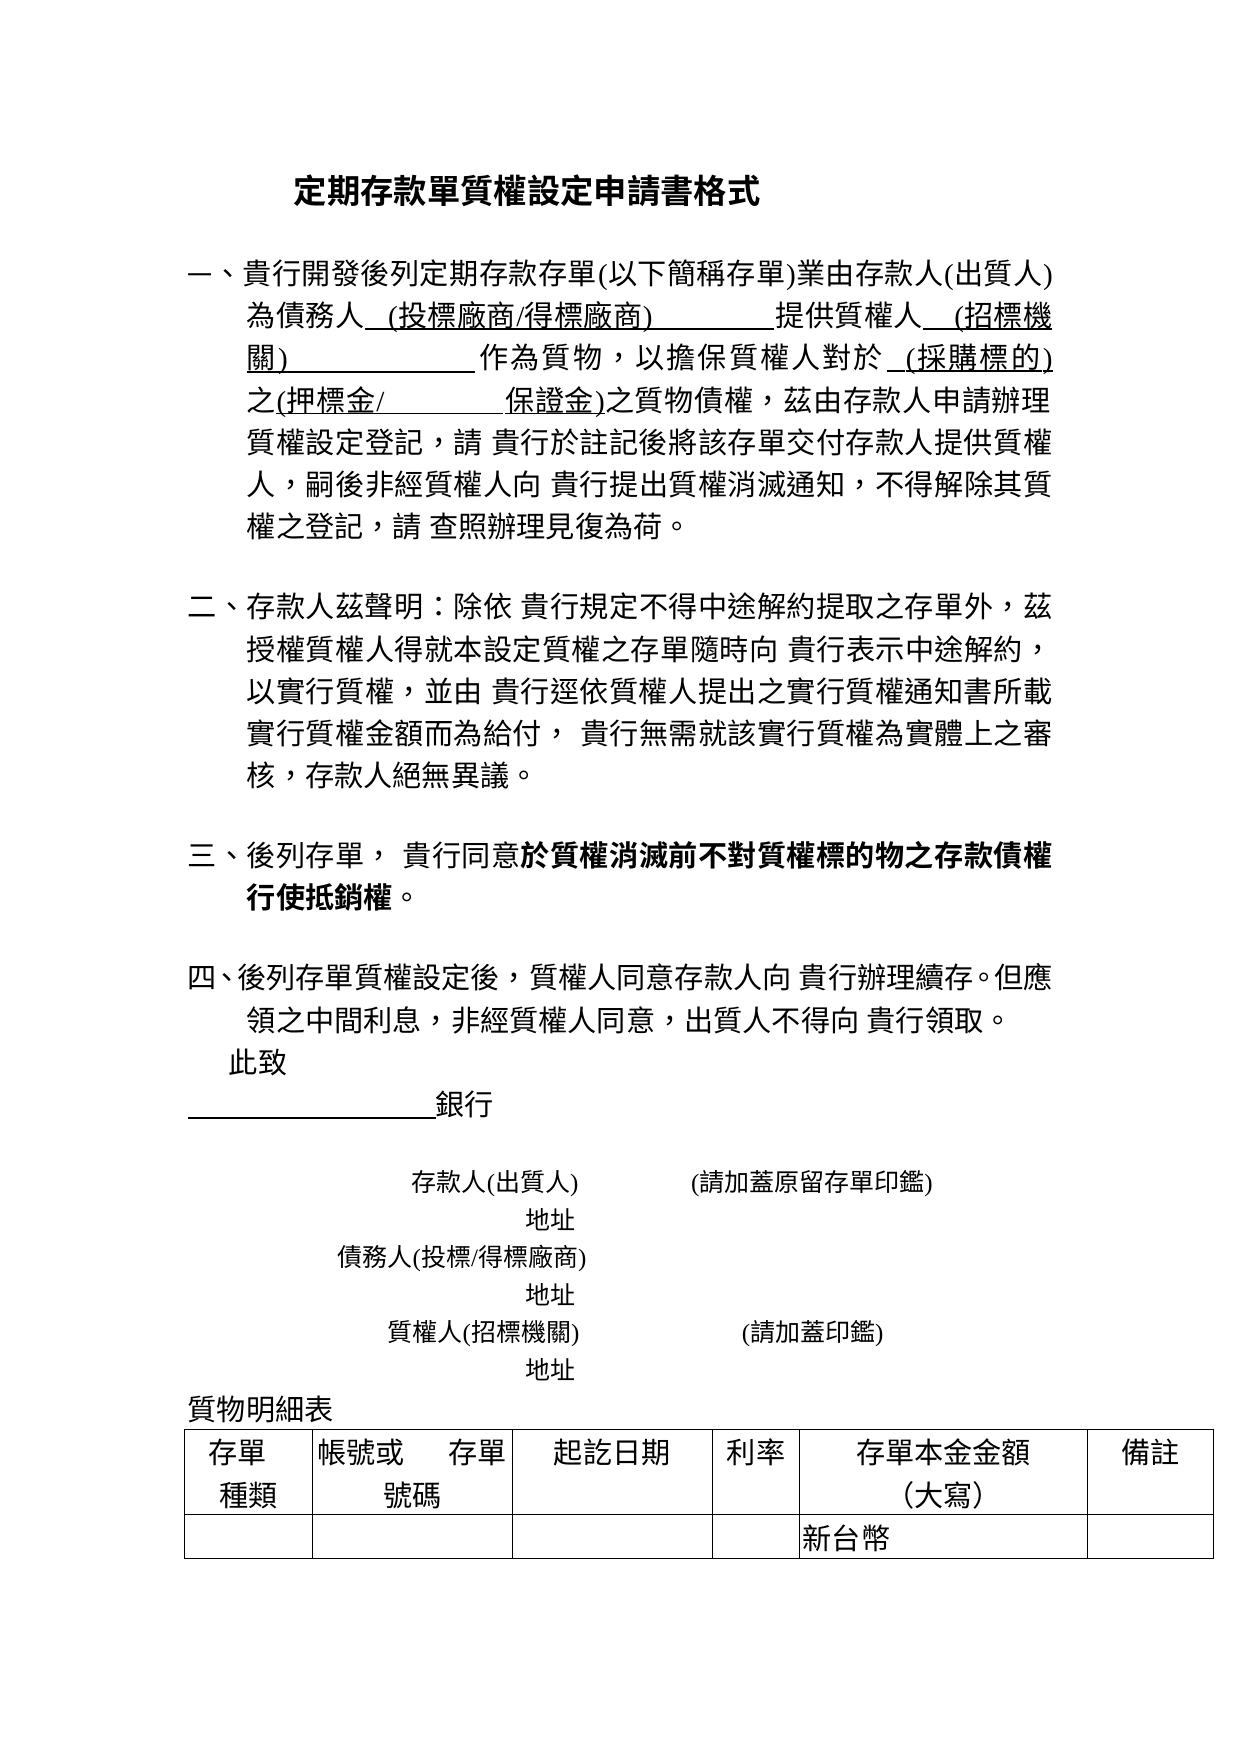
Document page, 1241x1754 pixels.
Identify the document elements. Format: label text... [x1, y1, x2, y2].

table_cell [513, 1515, 712, 1558]
table_cell [185, 1515, 312, 1558]
text 存款人(出質人) (請加蓋原留存單印鑑) [188, 1161, 1053, 1199]
text 銀行 [187, 1082, 1053, 1124]
table_cell 新台幣 [800, 1515, 1087, 1558]
table_cell [1088, 1515, 1213, 1558]
text 債務人(投標/得標廠商) [187, 1236, 1053, 1274]
table_cell [713, 1515, 799, 1558]
text 四、後列存單質權設定後，質權人同意存款人向 貴行辦理續存。但應領之中間利息，非經質權人同意，出質人不得向 貴行領取。 [187, 955, 1053, 1039]
table_header 存單 種類 [185, 1430, 312, 1514]
text 地址 [187, 1199, 1053, 1236]
text 質物明細表 [187, 1386, 1053, 1429]
text 一、貴行開發後列定期存款存單(以下簡稱存單)業由存款人(出質人) 為債務人 (投標廠商/得標廠商) 提供質權人 (招標機關) 作為質物，以擔保質權人對於 (採購標的) 之(押標金/ 保證金)之質物債權，茲由存款人申請辦理質權設定登記，請 貴行於註記後將該存單交付存款人提供質權人，嗣後非經質權人向 貴行提出質權消滅通知，不得解除其質權之登記，請 查照辦理見復為荷。 [187, 250, 1053, 546]
table_header 利率 [713, 1430, 799, 1514]
table_header 帳號或 存單號碼 [313, 1430, 512, 1514]
text 地址 [187, 1274, 1053, 1311]
text 定期存款單質權設定申請書格式 [187, 164, 1053, 213]
table_cell [313, 1515, 512, 1558]
text 二、存款人茲聲明：除依 貴行規定不得中途解約提取之存單外，茲授權質權人得就本設定質權之存單隨時向 貴行表示中途解約，以實行質權，並由 貴行逕依質權人提出之實行質權通知書所載實行質權金額而為給付， 貴行無需就該實行質權為實體上之審核，存款人絕無異議。 [187, 584, 1053, 795]
text 三、後列存單， 貴行同意於質權消滅前不對質權標的物之存款債權行使抵銷權。 [187, 833, 1053, 917]
text 質權人(招標機關) (請加蓋印鑑) [187, 1311, 1053, 1349]
table_header 起訖日期 [513, 1430, 712, 1514]
text 此致 [229, 1039, 1053, 1082]
table_header 存單本金金額 （大寫） [800, 1430, 1087, 1514]
text 地址 [187, 1349, 1053, 1386]
table_header 備註 [1088, 1430, 1213, 1514]
